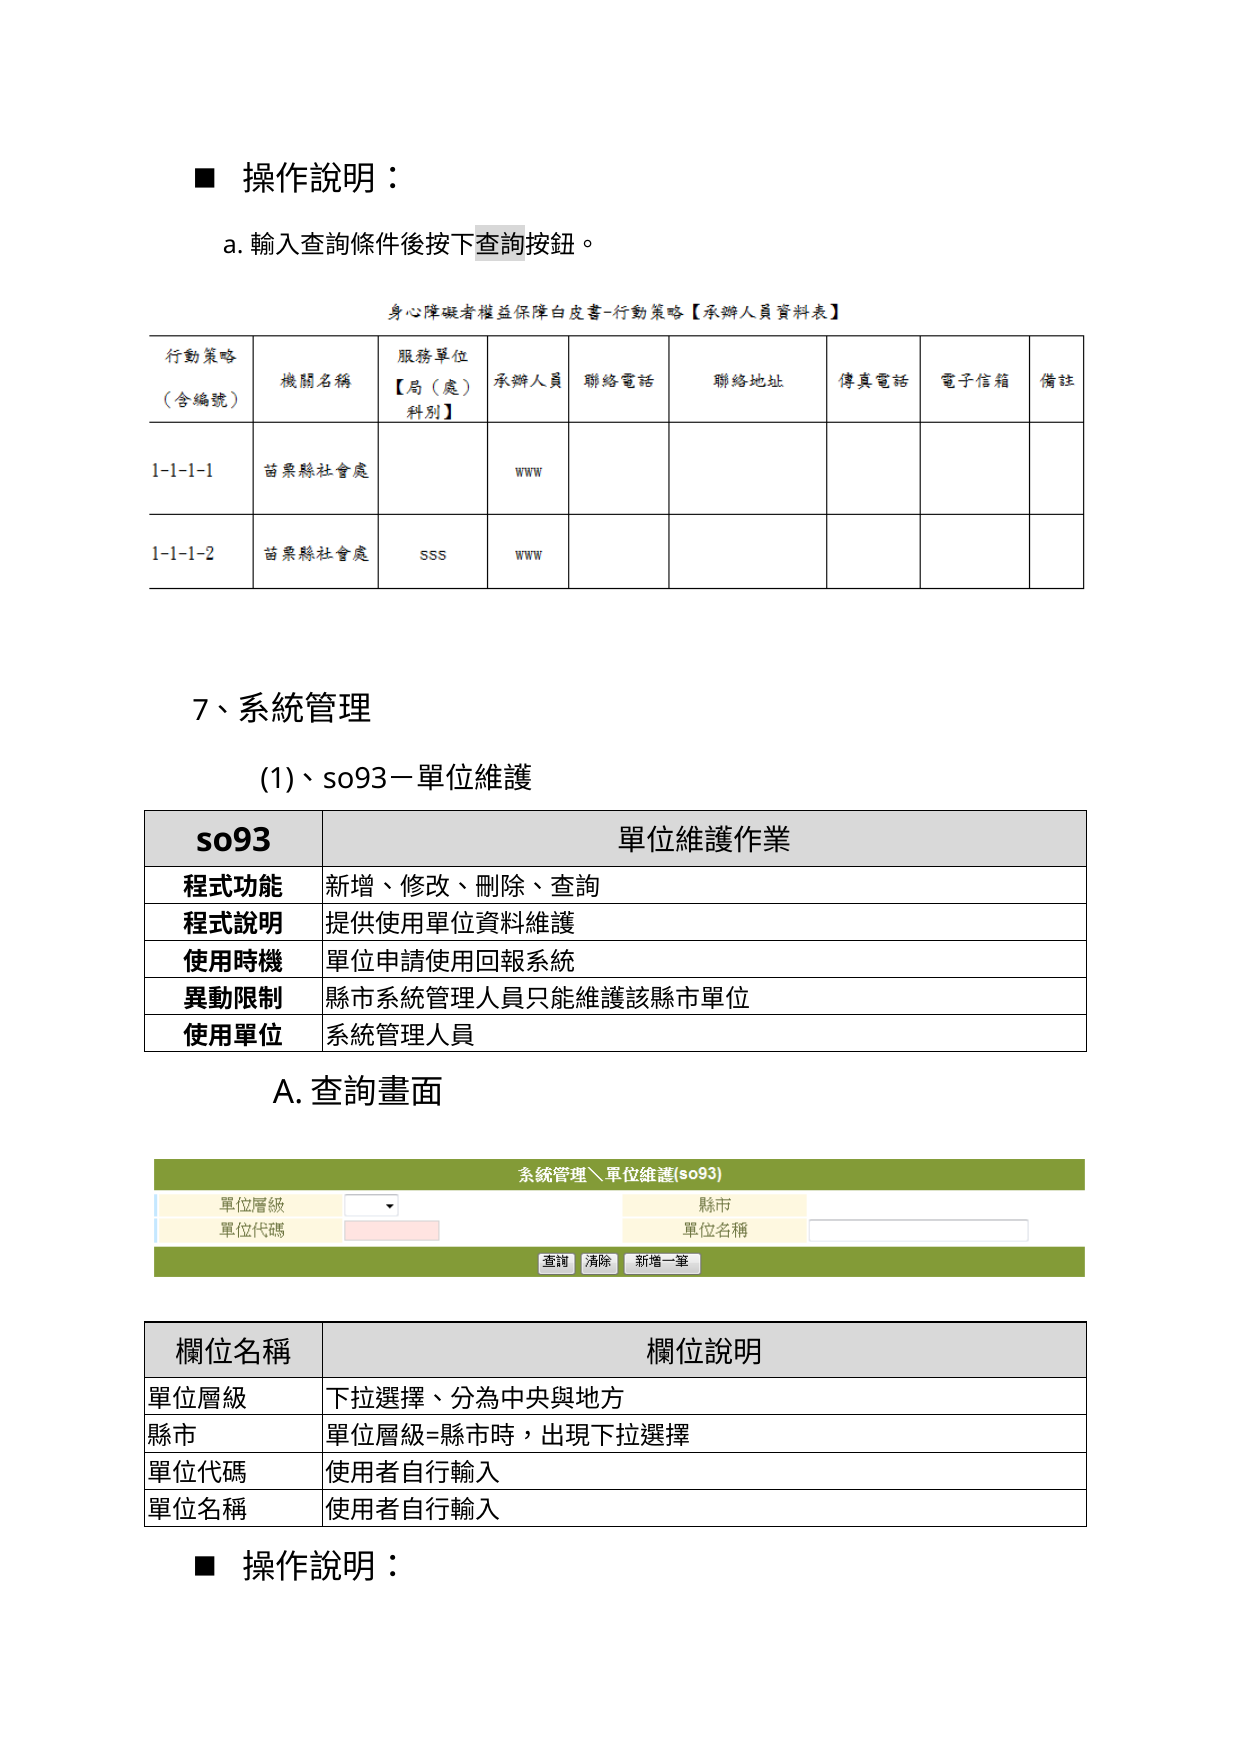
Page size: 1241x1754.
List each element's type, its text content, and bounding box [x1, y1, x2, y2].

table_cell 縣市系統管理人員只能維護該縣市單位 [323, 978, 1086, 1014]
list 操作說明： [192, 151, 1092, 200]
table_cell 單位代碼 [145, 1453, 322, 1489]
table_cell 異動限制 [145, 978, 322, 1014]
picture [149, 287, 1091, 597]
table_header 單位維護作業 [323, 811, 1086, 866]
list 查詢畫面 [273, 1065, 1092, 1114]
table_header 欄位說明 [323, 1323, 1086, 1377]
list 操作說明： [192, 1539, 1092, 1588]
table_cell 程式說明 [145, 904, 322, 940]
subtitle so93－單位維護 [260, 755, 1092, 797]
table_cell 縣市 [145, 1415, 322, 1452]
table_cell 使用者自行輸入 [323, 1453, 1086, 1489]
table_cell 使用時機 [145, 941, 322, 977]
table_header 欄位名稱 [145, 1323, 322, 1377]
table_cell 系統管理人員 [323, 1015, 1086, 1051]
table_cell 程式功能 [145, 867, 322, 903]
table_cell 單位層級=縣市時，出現下拉選擇 [323, 1415, 1086, 1452]
table_cell 單位層級 [145, 1378, 322, 1414]
picture [149, 1156, 1091, 1286]
table_cell 單位名稱 [145, 1490, 322, 1526]
table_cell 新增、修改、刪除、查詢 [323, 867, 1086, 903]
list 輸入查詢條件後按下查詢按鈕。 [223, 225, 1092, 261]
table_cell 下拉選擇、分為中央與地方 [323, 1378, 1086, 1414]
table_header so93 [145, 811, 322, 866]
table_cell 提供使用單位資料維護 [323, 904, 1086, 940]
table_cell 使用單位 [145, 1015, 322, 1051]
subtitle 系統管理 [192, 682, 1092, 730]
table_cell 使用者自行輸入 [323, 1490, 1086, 1526]
table_cell 單位申請使用回報系統 [323, 941, 1086, 977]
